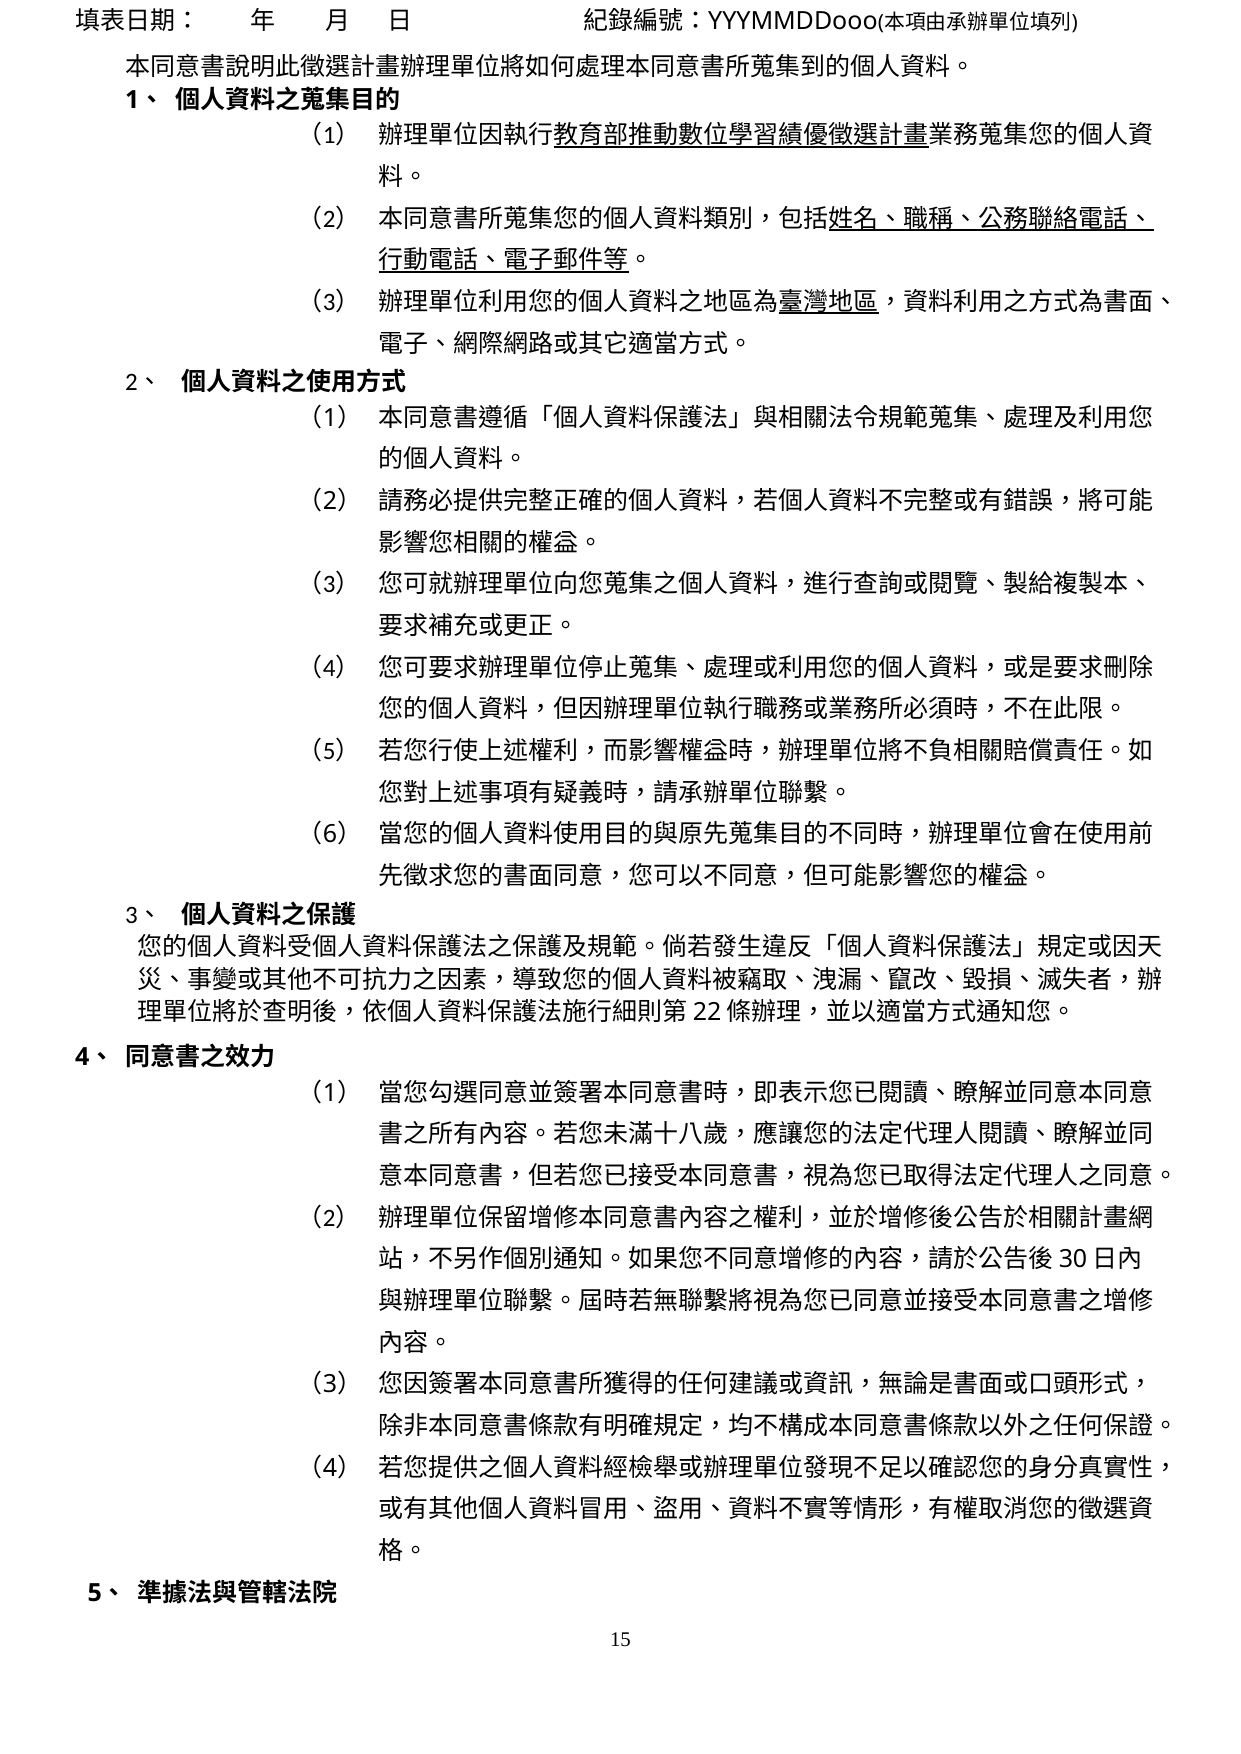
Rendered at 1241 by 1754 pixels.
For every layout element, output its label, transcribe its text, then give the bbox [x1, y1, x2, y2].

text 您的個人資料受個人資料保護法之保護及規範。倘若發生違反「個人資料保護法」規定或因天災、事變或其他不可抗力之因素，導致您的個人資料被竊取、洩漏、竄改、毀損、滅失者，辦理單位將於查明後，依個人資料保護法施行細則第22條辦理，並以適當方式通知您。 [138, 930, 1165, 1027]
list 個人資料之蒐集目的 [125, 82, 1165, 115]
list 辦理單位利用您的個人資料之地區為臺灣地區，資料利用之方式為書面、電子、網際網路或其它適當方式。 [298, 281, 1165, 359]
list 當您的個人資料使用目的與原先蒐集目的不同時，辦理單位會在使用前先徵求您的書面同意，您可以不同意，但可能影響您的權益。 [298, 814, 1165, 892]
list 辦理單位因執行教育部推動數位學習績優徵選計畫業務蒐集您的個人資料。 [298, 115, 1165, 193]
list 若您提供之個人資料經檢舉或辦理單位發現不足以確認您的身分真實性，或有其他個人資料冒用、盜用、資料不實等情形，有權取消您的徵選資格。 [298, 1447, 1165, 1567]
text 填表日期： 年 月 日 紀錄編號：YYYMMDDooo(本項由承辦單位填列) [75, 0, 1165, 37]
list 準據法與管轄法院 [87, 1572, 1165, 1608]
list 您因簽署本同意書所獲得的任何建議或資訊，無論是書面或口頭形式，除非本同意書條款有明確規定，均不構成本同意書條款以外之任何保證。 [298, 1364, 1165, 1442]
list 請務必提供完整正確的個人資料，若個人資料不完整或有錯誤，將可能影響您相關的權益。 [298, 481, 1165, 558]
list 您可要求辦理單位停止蒐集、處理或利用您的個人資料，或是要求刪除您的個人資料，但因辦理單位執行職務或業務所必須時，不在此限。 [298, 647, 1165, 725]
list 您可就辦理單位向您蒐集之個人資料，進行查詢或閱覽、製給複製本、要求補充或更正。 [298, 564, 1165, 642]
list 當您勾選同意並簽署本同意書時，即表示您已閱讀、瞭解並同意本同意書之所有內容。若您未滿十八歲，應讓您的法定代理人閱讀、瞭解並同意本同意書，但若您已接受本同意書，視為您已取得法定代理人之同意。 [298, 1072, 1165, 1192]
list 個人資料之保護 [125, 897, 1165, 930]
list 辦理單位保留增修本同意書內容之權利，並於增修後公告於相關計畫網站，不另作個別通知。如果您不同意增修的內容，請於公告後30日內與辦理單位聯繫。屆時若無聯繫將視為您已同意並接受本同意書之增修內容。 [298, 1197, 1165, 1358]
text 本同意書說明此徵選計畫辦理單位將如何處理本同意書所蒐集到的個人資料。 [75, 50, 1165, 82]
list 個人資料之使用方式 [125, 365, 1165, 397]
list 本同意書所蒐集您的個人資料類別，包括姓名、職稱、公務聯絡電話、行動電話、電子郵件等。 [298, 198, 1165, 276]
list 同意書之效力 [75, 1040, 1165, 1072]
list 本同意書遵循「個人資料保護法」與相關法令規範蒐集、處理及利用您的個人資料。 [298, 397, 1165, 475]
list 若您行使上述權利，而影響權益時，辦理單位將不負相關賠償責任。如您對上述事項有疑義時，請承辦單位聯繫。 [298, 731, 1165, 808]
